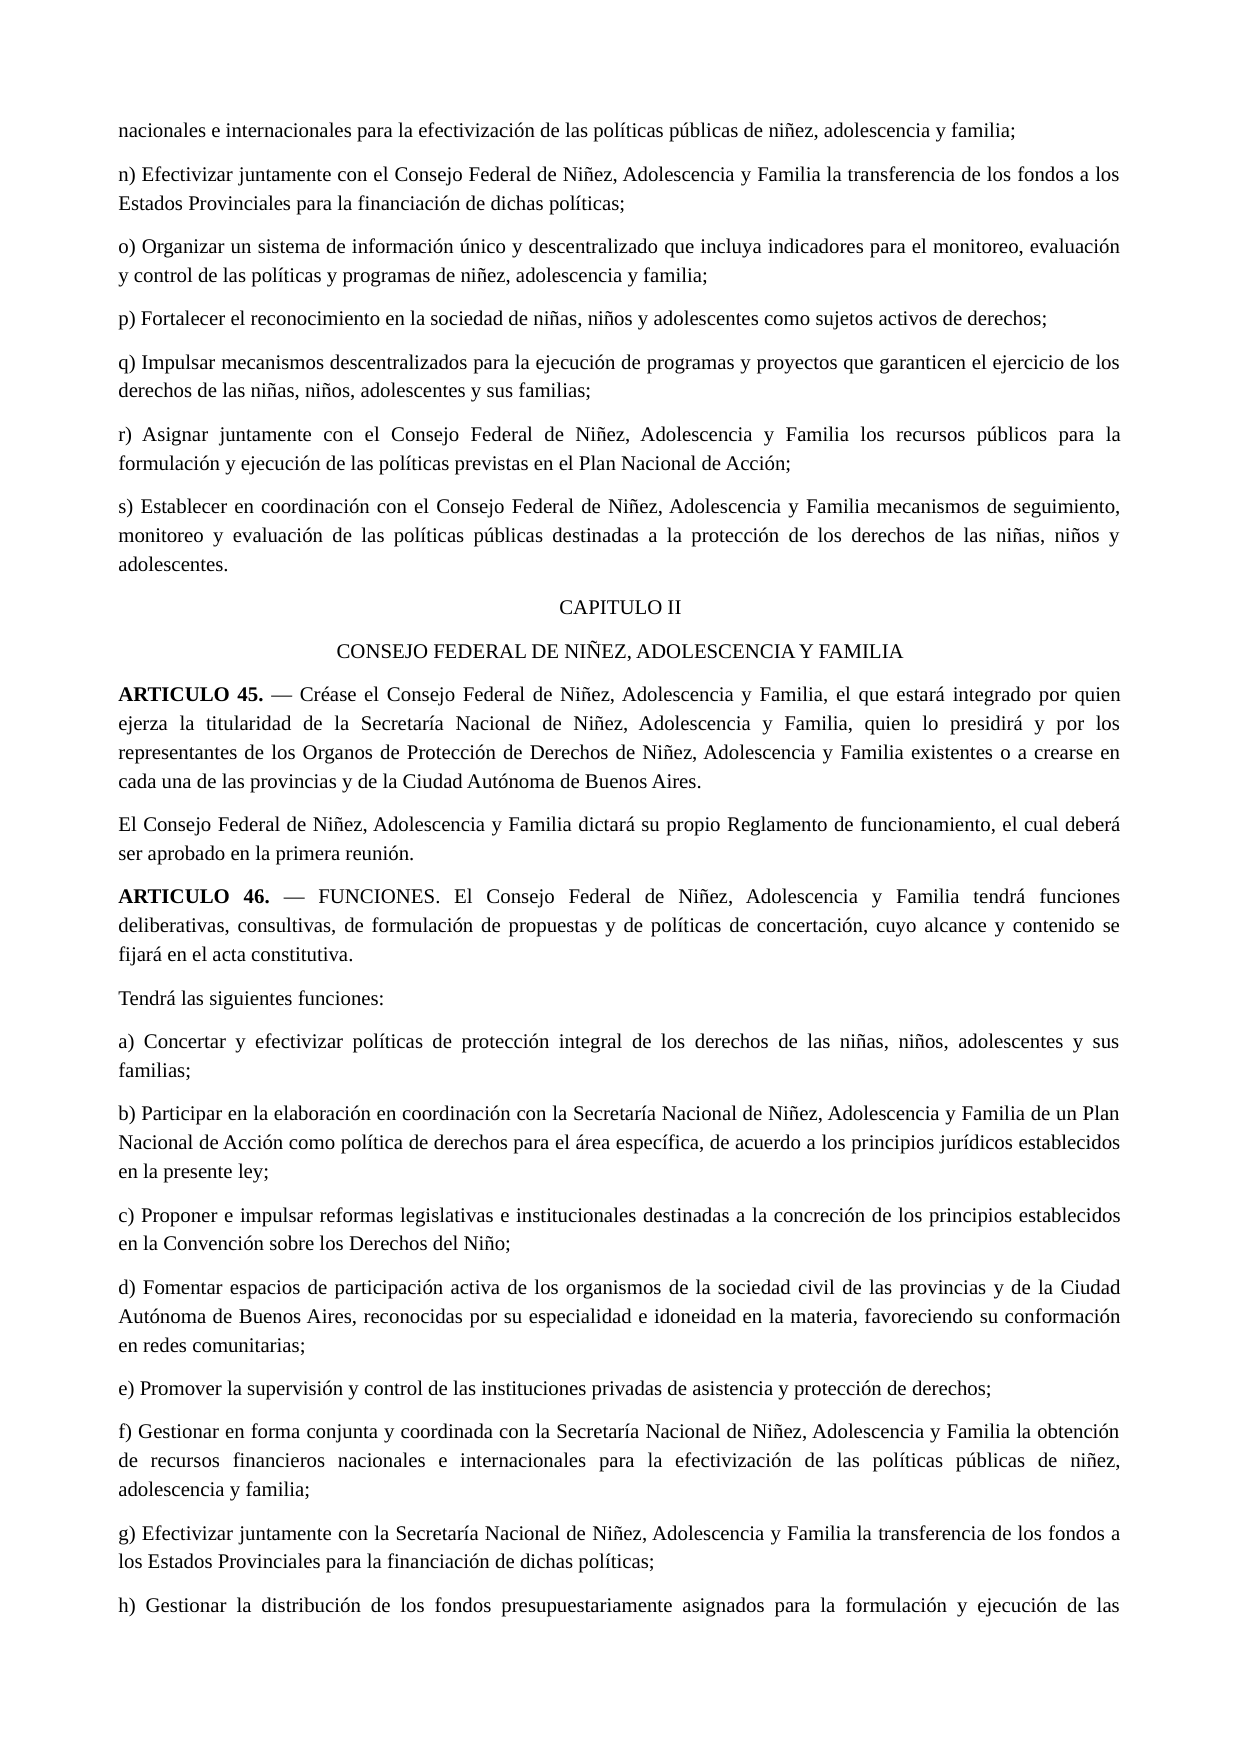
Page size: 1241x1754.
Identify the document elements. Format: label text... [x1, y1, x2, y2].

text r) Asignar juntamente con el Consejo Federal de Niñez, Adolescencia y Familia los recursos públicos para la formulación y ejecución de las políticas previstas en el Plan Nacional de Acción; [118, 422, 1122, 475]
text h) Gestionar la distribución de los fondos presupuestariamente asignados para la formulación y ejecución de las [118, 1593, 1122, 1617]
text El Consejo Federal de Niñez, Adolescencia y Familia dictará su propio Reglamento de funcionamiento, el cual deberá ser aprobado en la primera reunión. [118, 812, 1122, 865]
text CONSEJO FEDERAL DE NIÑEZ, ADOLESCENCIA Y FAMILIA [118, 639, 1122, 663]
text p) Fortalecer el reconocimiento en la sociedad de niñas, niños y adolescentes como sujetos activos de derechos; [118, 306, 1122, 330]
text g) Efectivizar juntamente con la Secretaría Nacional de Niñez, Adolescencia y Familia la transferencia de los fondos a los Estados Provinciales para la financiación de dichas políticas; [118, 1521, 1122, 1573]
text CAPITULO II [118, 595, 1122, 619]
text nacionales e internacionales para la efectivización de las políticas públicas de niñez, adolescencia y familia; [118, 118, 1122, 142]
text b) Participar en la elaboración en coordinación con la Secretaría Nacional de Niñez, Adolescencia y Familia de un Plan Nacional de Acción como política de derechos para el área específica, de acuerdo a los principios jurídicos establecidos en la presente ley; [118, 1101, 1122, 1183]
text Tendrá las siguientes funciones: [118, 986, 1122, 1010]
text s) Establecer en coordinación con el Consejo Federal de Niñez, Adolescencia y Familia mecanismos de seguimiento, monitoreo y evaluación de las políticas públicas destinadas a la protección de los derechos de las niñas, niños y adolescentes. [118, 494, 1122, 576]
text a) Concertar y efectivizar políticas de protección integral de los derechos de las niñas, niños, adolescentes y sus familias; [118, 1029, 1122, 1082]
text ARTICULO 45. — Créase el Consejo Federal de Niñez, Adolescencia y Familia, el que estará integrado por quien ejerza la titularidad de la Secretaría Nacional de Niñez, Adolescencia y Familia, quien lo presidirá y por los representantes de los Organos de Protección de Derechos de Niñez, Adolescencia y Familia existentes o a crearse en cada una de las provincias y de la Ciudad Autónoma de Buenos Aires. [118, 682, 1122, 793]
text c) Proponer e impulsar reformas legislativas e institucionales destinadas a la concreción de los principios establecidos en la Convención sobre los Derechos del Niño; [118, 1202, 1122, 1255]
text e) Promover la supervisión y control de las instituciones privadas de asistencia y protección de derechos; [118, 1376, 1122, 1400]
text ARTICULO 46. — FUNCIONES. El Consejo Federal de Niñez, Adolescencia y Familia tendrá funciones deliberativas, consultivas, de formulación de propuestas y de políticas de concertación, cuyo alcance y contenido se fijará en el acta constitutiva. [118, 884, 1122, 966]
text n) Efectivizar juntamente con el Consejo Federal de Niñez, Adolescencia y Familia la transferencia de los fondos a los Estados Provinciales para la financiación de dichas políticas; [118, 162, 1122, 214]
text f) Gestionar en forma conjunta y coordinada con la Secretaría Nacional de Niñez, Adolescencia y Familia la obtención de recursos financieros nacionales e internacionales para la efectivización de las políticas públicas de niñez, adolescencia y familia; [118, 1419, 1122, 1501]
text d) Fomentar espacios de participación activa de los organismos de la sociedad civil de las provincias y de la Ciudad Autónoma de Buenos Aires, reconocidas por su especialidad e idoneidad en la materia, favoreciendo su conformación en redes comunitarias; [118, 1275, 1122, 1357]
text q) Impulsar mecanismos descentralizados para la ejecución de programas y proyectos que garanticen el ejercicio de los derechos de las niñas, niños, adolescentes y sus familias; [118, 349, 1122, 402]
text o) Organizar un sistema de información único y descentralizado que incluya indicadores para el monitoreo, evaluación y control de las políticas y programas de niñez, adolescencia y familia; [118, 234, 1122, 287]
